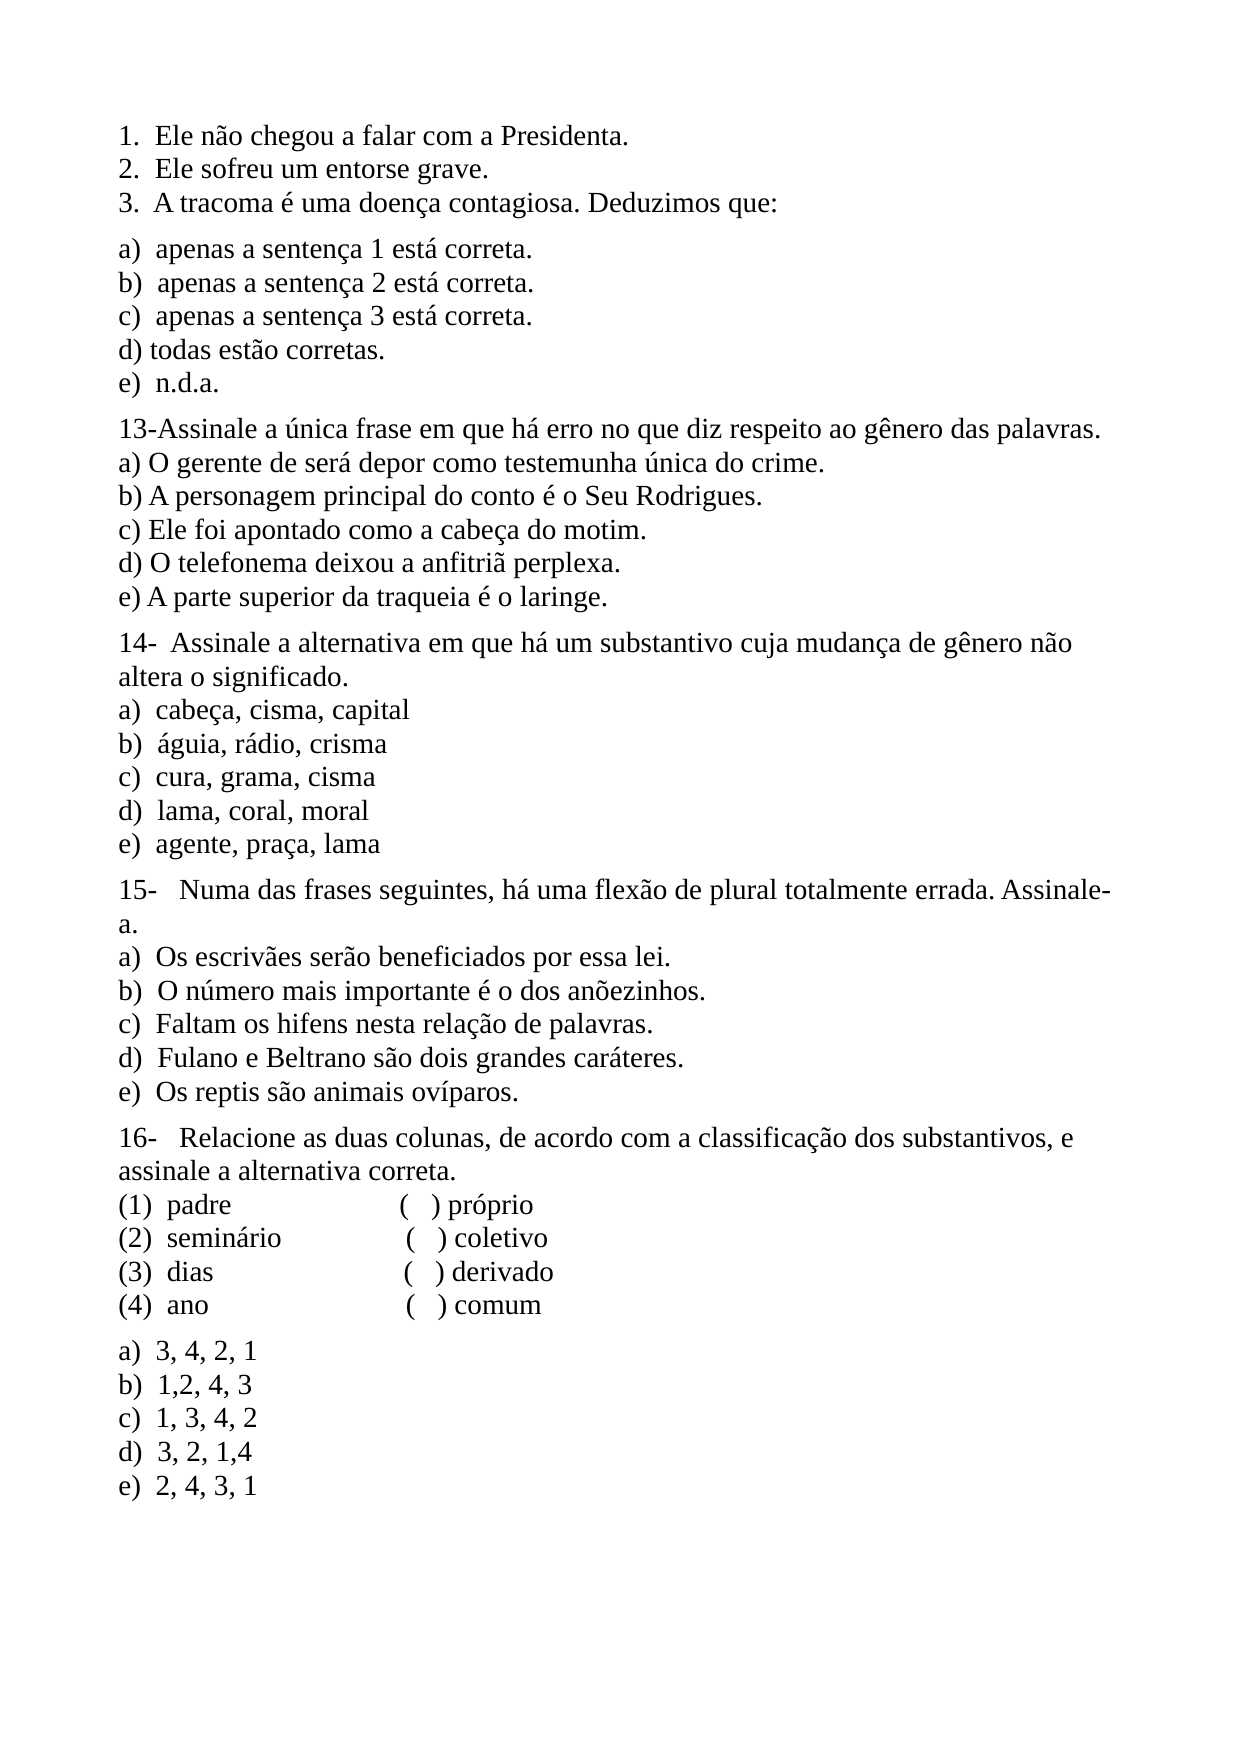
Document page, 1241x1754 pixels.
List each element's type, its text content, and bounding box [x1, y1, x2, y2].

text 1. Ele não chegou a falar com a Presidenta. 2. Ele sofreu um entorse grave. 3. A tracoma é uma doença contagiosa. Deduzimos que: [118, 118, 1122, 219]
text 13-Assinale a única frase em que há erro no que diz respeito ao gênero das palavras. a) O gerente de será depor como testemunha única do crime. b) A personagem principal do conto é o Seu Rodrigues. c) Ele foi apontado como a cabeça do motim. d) O telefonema deixou a anfitriã perplexa. e) A parte superior da traqueia é o laringe. [118, 411, 1122, 613]
text 16- Relacione as duas colunas, de acordo com a classificação dos substantivos, e assinale a alternativa correta. (1) padre ( ) próprio (2) seminário ( ) coletivo (3) dias ( ) derivado (4) ano ( ) comum [118, 1120, 1122, 1321]
text 14- Assinale a alternativa em que há um substantivo cuja mudança de gênero não altera o significado. a) cabeça, cisma, capital b) águia, rádio, crisma c) cura, grama, cisma d) lama, coral, moral e) agente, praça, lama [118, 625, 1122, 860]
text a) apenas a sentença 1 está correta. b) apenas a sentença 2 está correta. c) apenas a sentença 3 está correta. d) todas estão corretas. e) n.d.a. [118, 231, 1122, 399]
text 15- Numa das frases seguintes, há uma flexão de plural totalmente errada. Assinale-a. a) Os escrivães serão beneficiados por essa lei. b) O número mais importante é o dos anõezinhos. c) Faltam os hifens nesta relação de palavras. d) Fulano e Beltrano são dois grandes caráteres. e) Os reptis são animais ovíparos. [118, 872, 1122, 1107]
text a) 3, 4, 2, 1 b) 1,2, 4, 3 c) 1, 3, 4, 2 d) 3, 2, 1,4 e) 2, 4, 3, 1 [118, 1333, 1122, 1501]
